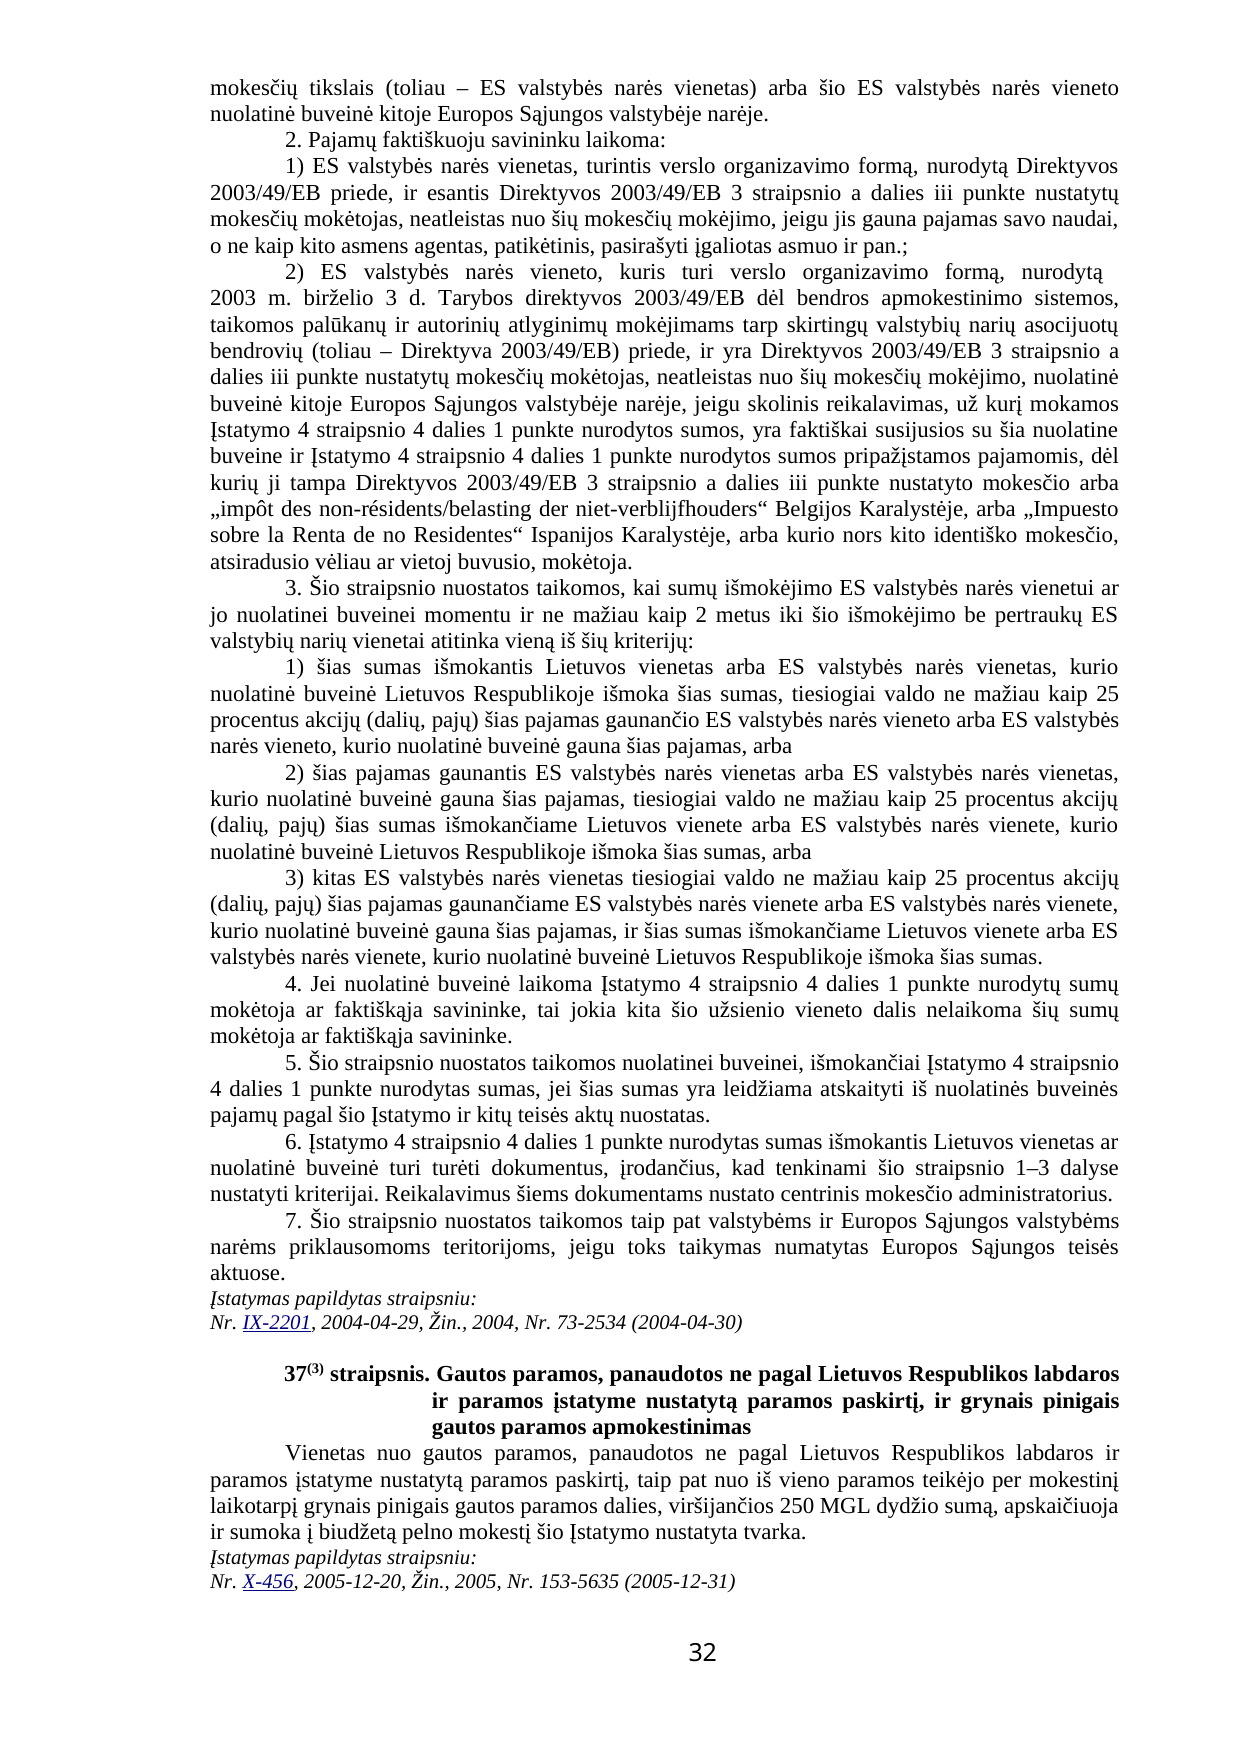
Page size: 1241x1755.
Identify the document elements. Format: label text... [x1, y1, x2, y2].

text 1) ES valstybės narės vienetas, turintis verslo organizavimo formą, nurodytą Direktyvos 2003/49/EB priede, ir esantis Direktyvos 2003/49/EB 3 straipsnio a dalies iii punkte nustatytų mokesčių mokėtojas, neatleistas nuo šių mokesčių mokėjimo, jeigu jis gauna pajamas savo naudai, o ne kaip kito asmens agentas, patikėtinis, pasirašyti įgaliotas asmuo ir pan.; [210, 153, 1120, 258]
text Nr. X-456, 2005-12-20, Žin., 2005, Nr. 153-5635 (2005-12-31) [210, 1569, 1120, 1593]
text 37(3) straipsnis. Gautos paramos, panaudotos ne pagal Lietuvos Respublikos labdaros ir paramos įstatyme nustatytą paramos paskirtį, ir grynais pinigais gautos paramos apmokestinimas [284, 1360, 1120, 1439]
text 2) šias pajamas gaunantis ES valstybės narės vienetas arba ES valstybės narės vienetas, kurio nuolatinė buveinė gauna šias pajamas, tiesiogiai valdo ne mažiau kaip 25 procentus akcijų (dalių, pajų) šias sumas išmokančiame Lietuvos vienete arba ES valstybės narės vienete, kurio nuolatinė buveinė Lietuvos Respublikoje išmoka šias sumas, arba [210, 759, 1120, 864]
text Nr. IX-2201, 2004-04-29, Žin., 2004, Nr. 73-2534 (2004-04-30) [210, 1310, 1120, 1334]
text 2. Pajamų faktiškuoju savininku laikoma: [210, 126, 1120, 153]
text 3. Šio straipsnio nuostatos taikomos, kai sumų išmokėjimo ES valstybės narės vienetui ar jo nuolatinei buveinei momentu ir ne mažiau kaip 2 metus iki šio išmokėjimo be pertraukų ES valstybių narių vienetai atitinka vieną iš šių kriterijų: [210, 574, 1120, 653]
text 6. Įstatymo 4 straipsnio 4 dalies 1 punkte nurodytas sumas išmokantis Lietuvos vienetas ar nuolatinė buveinė turi turėti dokumentus, įrodančius, kad tenkinami šio straipsnio 1–3 dalyse nustatyti kriterijai. Reikalavimus šiems dokumentams nustato centrinis mokesčio administratorius. [210, 1128, 1120, 1207]
text Vienetas nuo gautos paramos, panaudotos ne pagal Lietuvos Respublikos labdaros ir paramos įstatyme nustatytą paramos paskirtį, taip pat nuo iš vieno paramos teikėjo per mokestinį laikotarpį grynais pinigais gautos paramos dalies, viršijančios 250 MGL dydžio sumą, apskaičiuoja ir sumoka į biudžetą pelno mokestį šio Įstatymo nustatyta tvarka. [210, 1439, 1120, 1545]
text 2) ES valstybės narės vieneto, kuris turi verslo organizavimo formą, nurodytą 2003 m. birželio 3 d. Tarybos direktyvos 2003/49/EB dėl bendros apmokestinimo sistemos, taikomos palūkanų ir autorinių atlyginimų mokėjimams tarp skirtingų valstybių narių asocijuotų bendrovių (toliau – Direktyva 2003/49/EB) priede, ir yra Direktyvos 2003/49/EB 3 straipsnio a dalies iii punkte nustatytų mokesčių mokėtojas, neatleistas nuo šių mokesčių mokėjimo, nuolatinė buveinė kitoje Europos Sąjungos valstybėje narėje, jeigu skolinis reikalavimas, už kurį mokamos Įstatymo 4 straipsnio 4 dalies 1 punkte nurodytos sumos, yra faktiškai susijusios su šia nuolatine buveine ir Įstatymo 4 straipsnio 4 dalies 1 punkte nurodytos sumos pripažįstamos pajamomis, dėl kurių ji tampa Direktyvos 2003/49/EB 3 straipsnio a dalies iii punkte nustatyto mokesčio arba „impôt des non-résidents/belasting der niet-verblijfhouders“ Belgijos Karalystėje, arba „Impuesto sobre la Renta de no Residentes“ Ispanijos Karalystėje, arba kurio nors kito identiško mokesčio, atsiradusio vėliau ar vietoj buvusio, mokėtoja. [210, 258, 1120, 574]
text Įstatymas papildytas straipsniu: [210, 1286, 1120, 1310]
text 1) šias sumas išmokantis Lietuvos vienetas arba ES valstybės narės vienetas, kurio nuolatinė buveinė Lietuvos Respublikoje išmoka šias sumas, tiesiogiai valdo ne mažiau kaip 25 procentus akcijų (dalių, pajų) šias pajamas gaunančio ES valstybės narės vieneto arba ES valstybės narės vieneto, kurio nuolatinė buveinė gauna šias pajamas, arba [210, 653, 1120, 759]
text 3) kitas ES valstybės narės vienetas tiesiogiai valdo ne mažiau kaip 25 procentus akcijų (dalių, pajų) šias pajamas gaunančiame ES valstybės narės vienete arba ES valstybės narės vienete, kurio nuolatinė buveinė gauna šias pajamas, ir šias sumas išmokančiame Lietuvos vienete arba ES valstybės narės vienete, kurio nuolatinė buveinė Lietuvos Respublikoje išmoka šias sumas. [210, 864, 1120, 969]
text mokesčių tikslais (toliau – ES valstybės narės vienetas) arba šio ES valstybės narės vieneto nuolatinė buveinė kitoje Europos Sąjungos valstybėje narėje. [210, 73, 1120, 126]
text Įstatymas papildytas straipsniu: [210, 1545, 1120, 1569]
text 4. Jei nuolatinė buveinė laikoma Įstatymo 4 straipsnio 4 dalies 1 punkte nurodytų sumų mokėtoja ar faktiškąja savininke, tai jokia kita šio užsienio vieneto dalis nelaikoma šių sumų mokėtoja ar faktiškąja savininke. [210, 969, 1120, 1049]
text 7. Šio straipsnio nuostatos taikomos taip pat valstybėms ir Europos Sąjungos valstybėms narėms priklausomoms teritorijoms, jeigu toks taikymas numatytas Europos Sąjungos teisės aktuose. [210, 1207, 1120, 1286]
text 5. Šio straipsnio nuostatos taikomos nuolatinei buveinei, išmokančiai Įstatymo 4 straipsnio 4 dalies 1 punkte nurodytas sumas, jei šias sumas yra leidžiama atskaityti iš nuolatinės buveinės pajamų pagal šio Įstatymo ir kitų teisės aktų nuostatas. [210, 1049, 1120, 1128]
